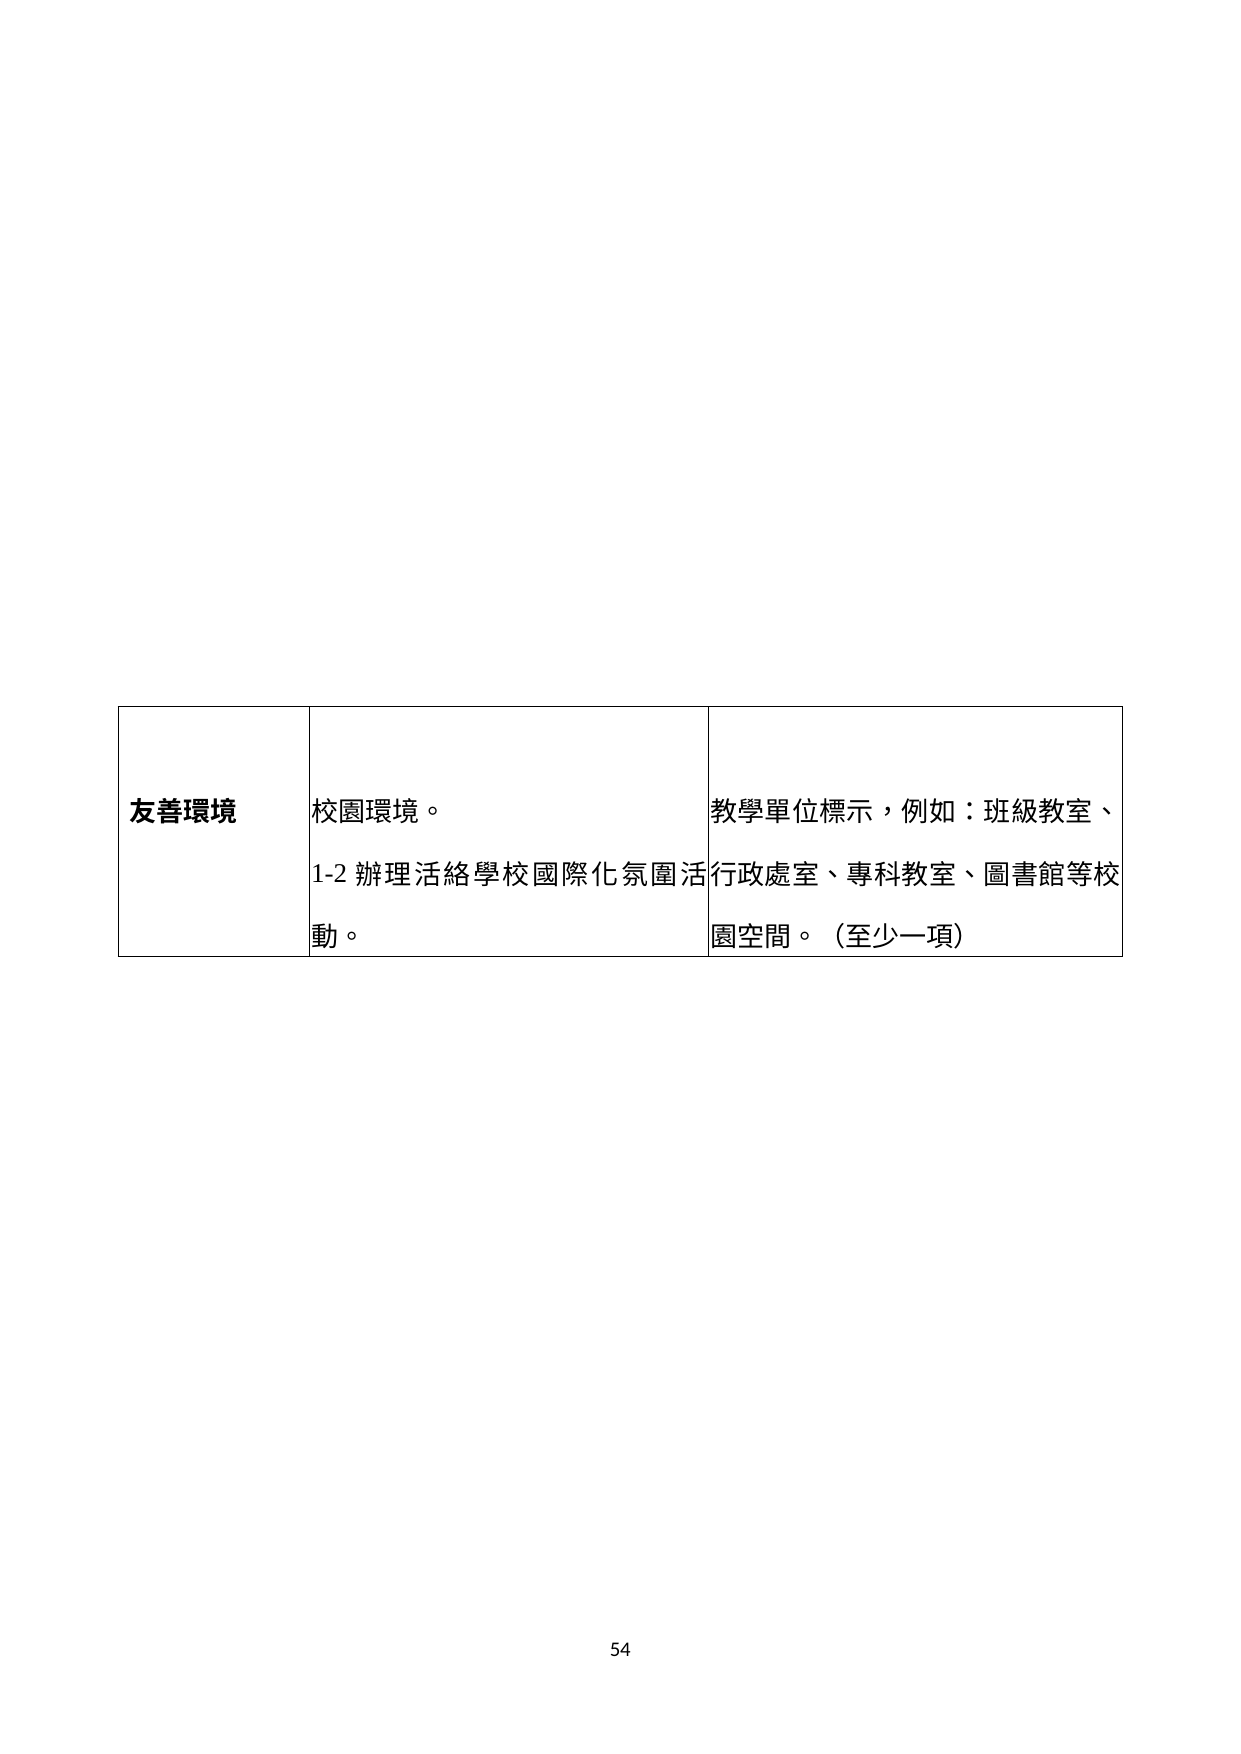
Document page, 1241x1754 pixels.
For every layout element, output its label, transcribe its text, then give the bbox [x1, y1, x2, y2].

table_cell 教學單位標示，例如：班級教室、行政處室、專科教室、圖書館等校園空間。（至少一項） [709, 707, 1122, 956]
table_cell 校園環境。 1-2辦理活絡學校國際化氛圍活動。 [310, 707, 708, 956]
table_cell 友善環境 [119, 707, 309, 956]
